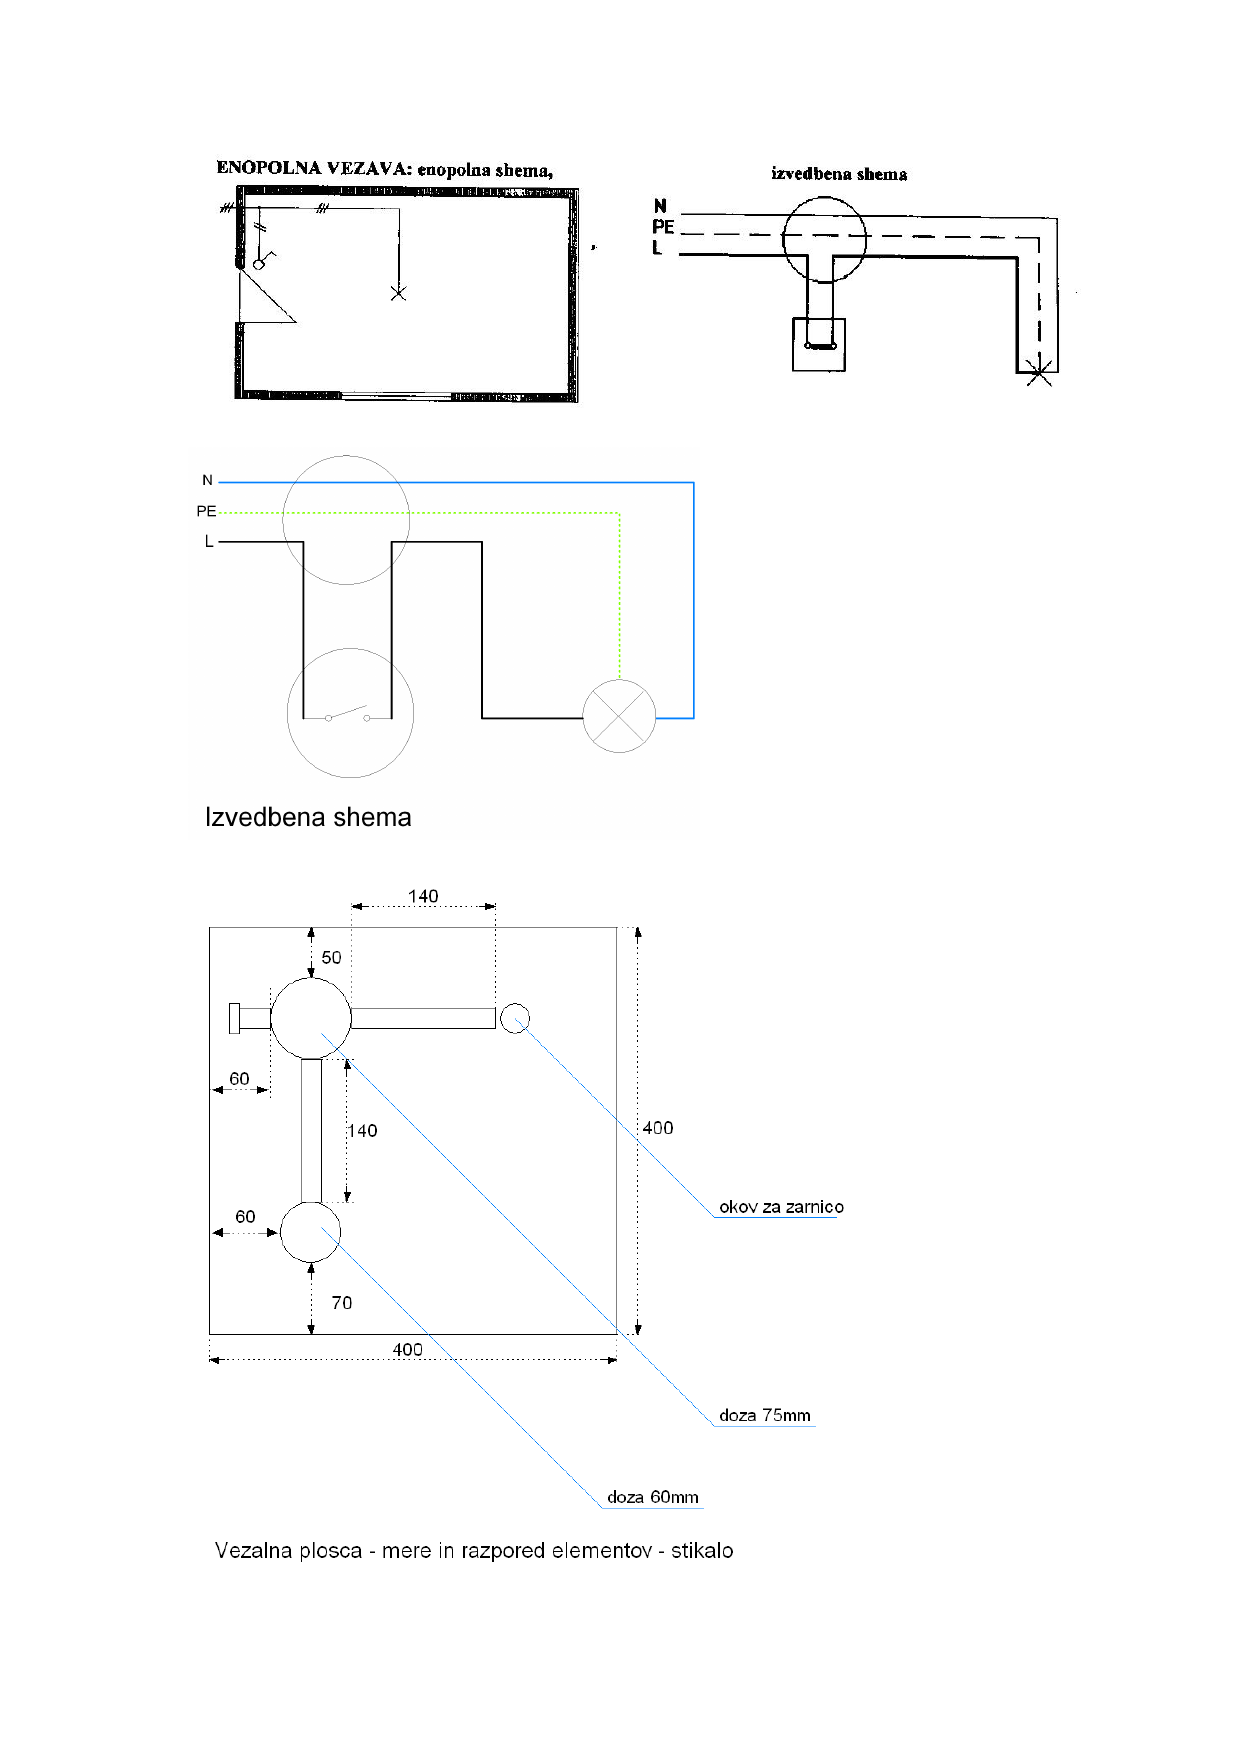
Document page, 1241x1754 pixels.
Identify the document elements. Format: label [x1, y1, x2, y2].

picture [188, 447, 701, 840]
picture [188, 865, 856, 1583]
